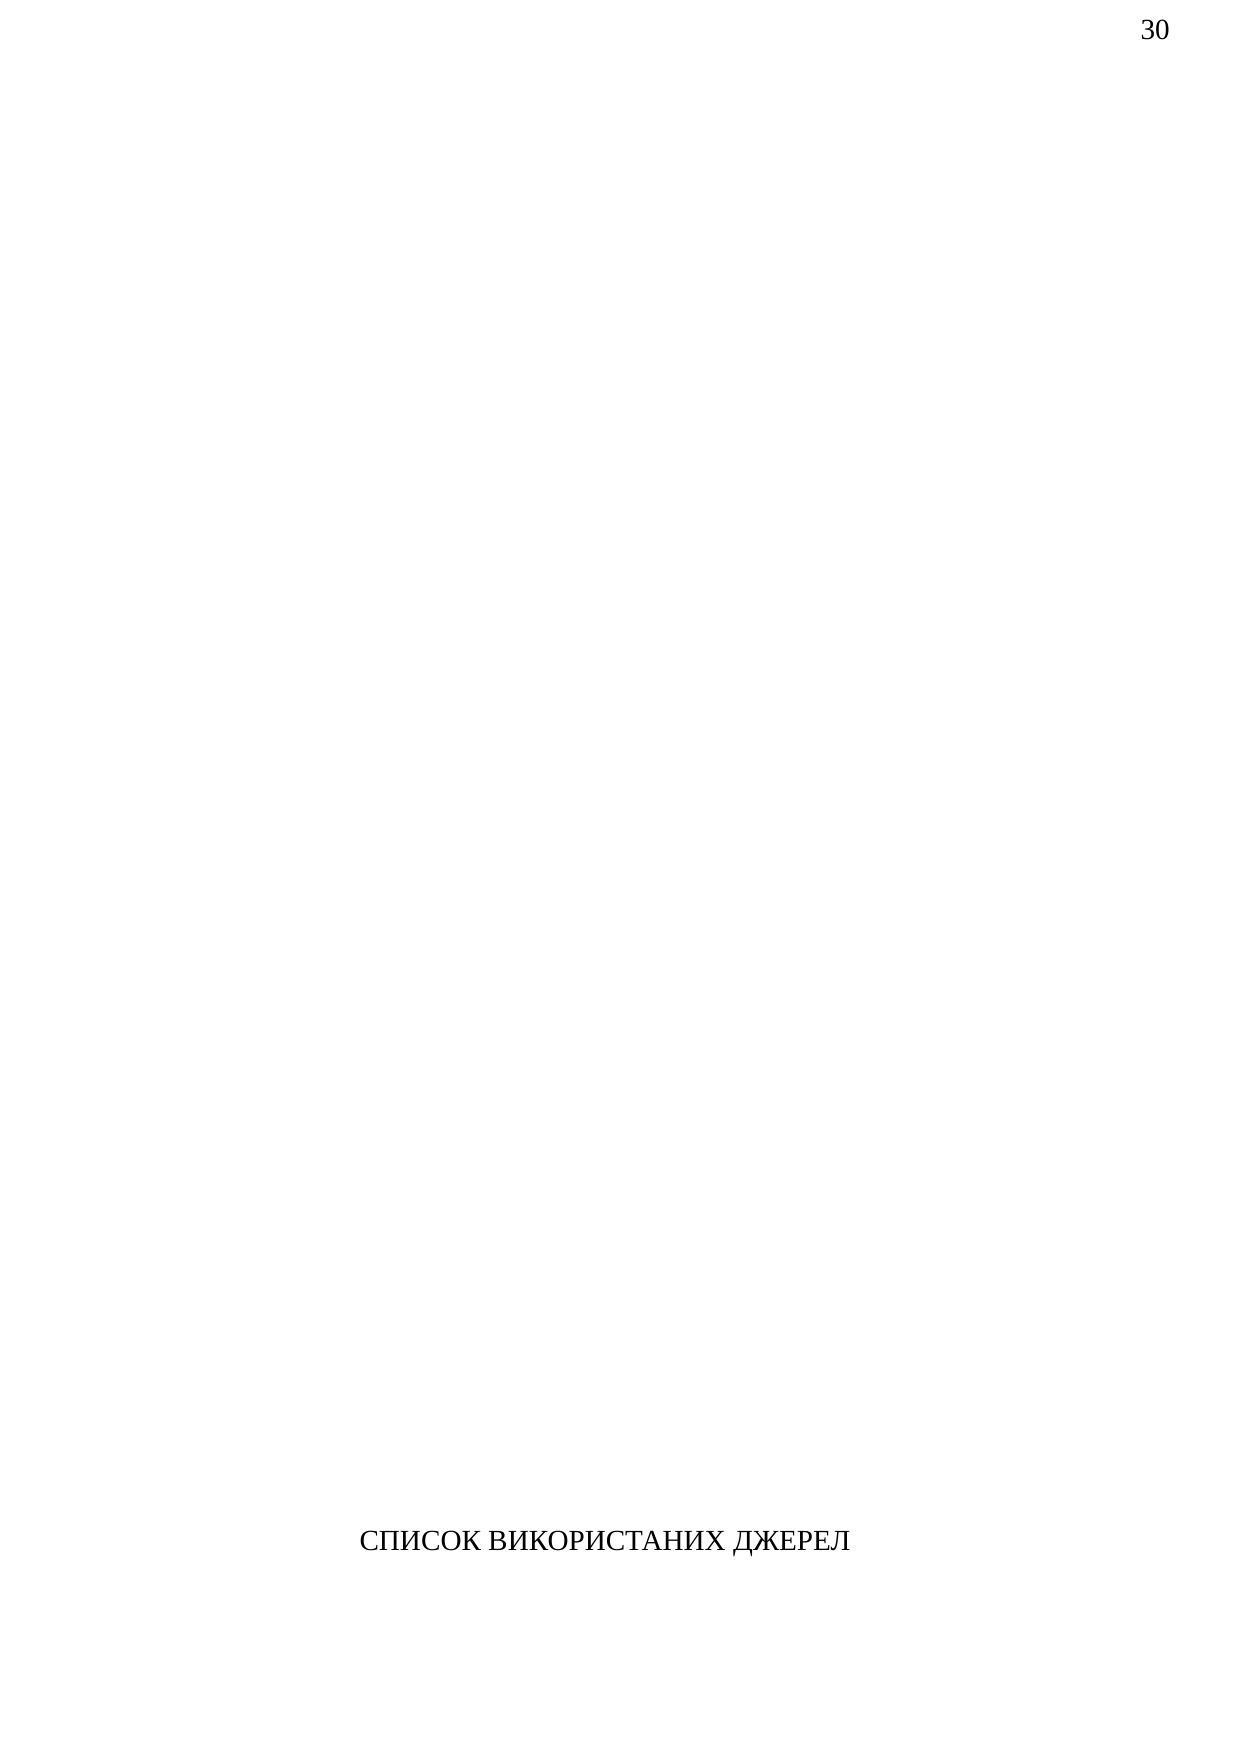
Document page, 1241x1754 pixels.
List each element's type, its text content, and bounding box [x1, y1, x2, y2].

text СПИСОК ВИКОРИСТАНИХ ДЖЕРЕЛ [18, 1523, 1228, 1557]
